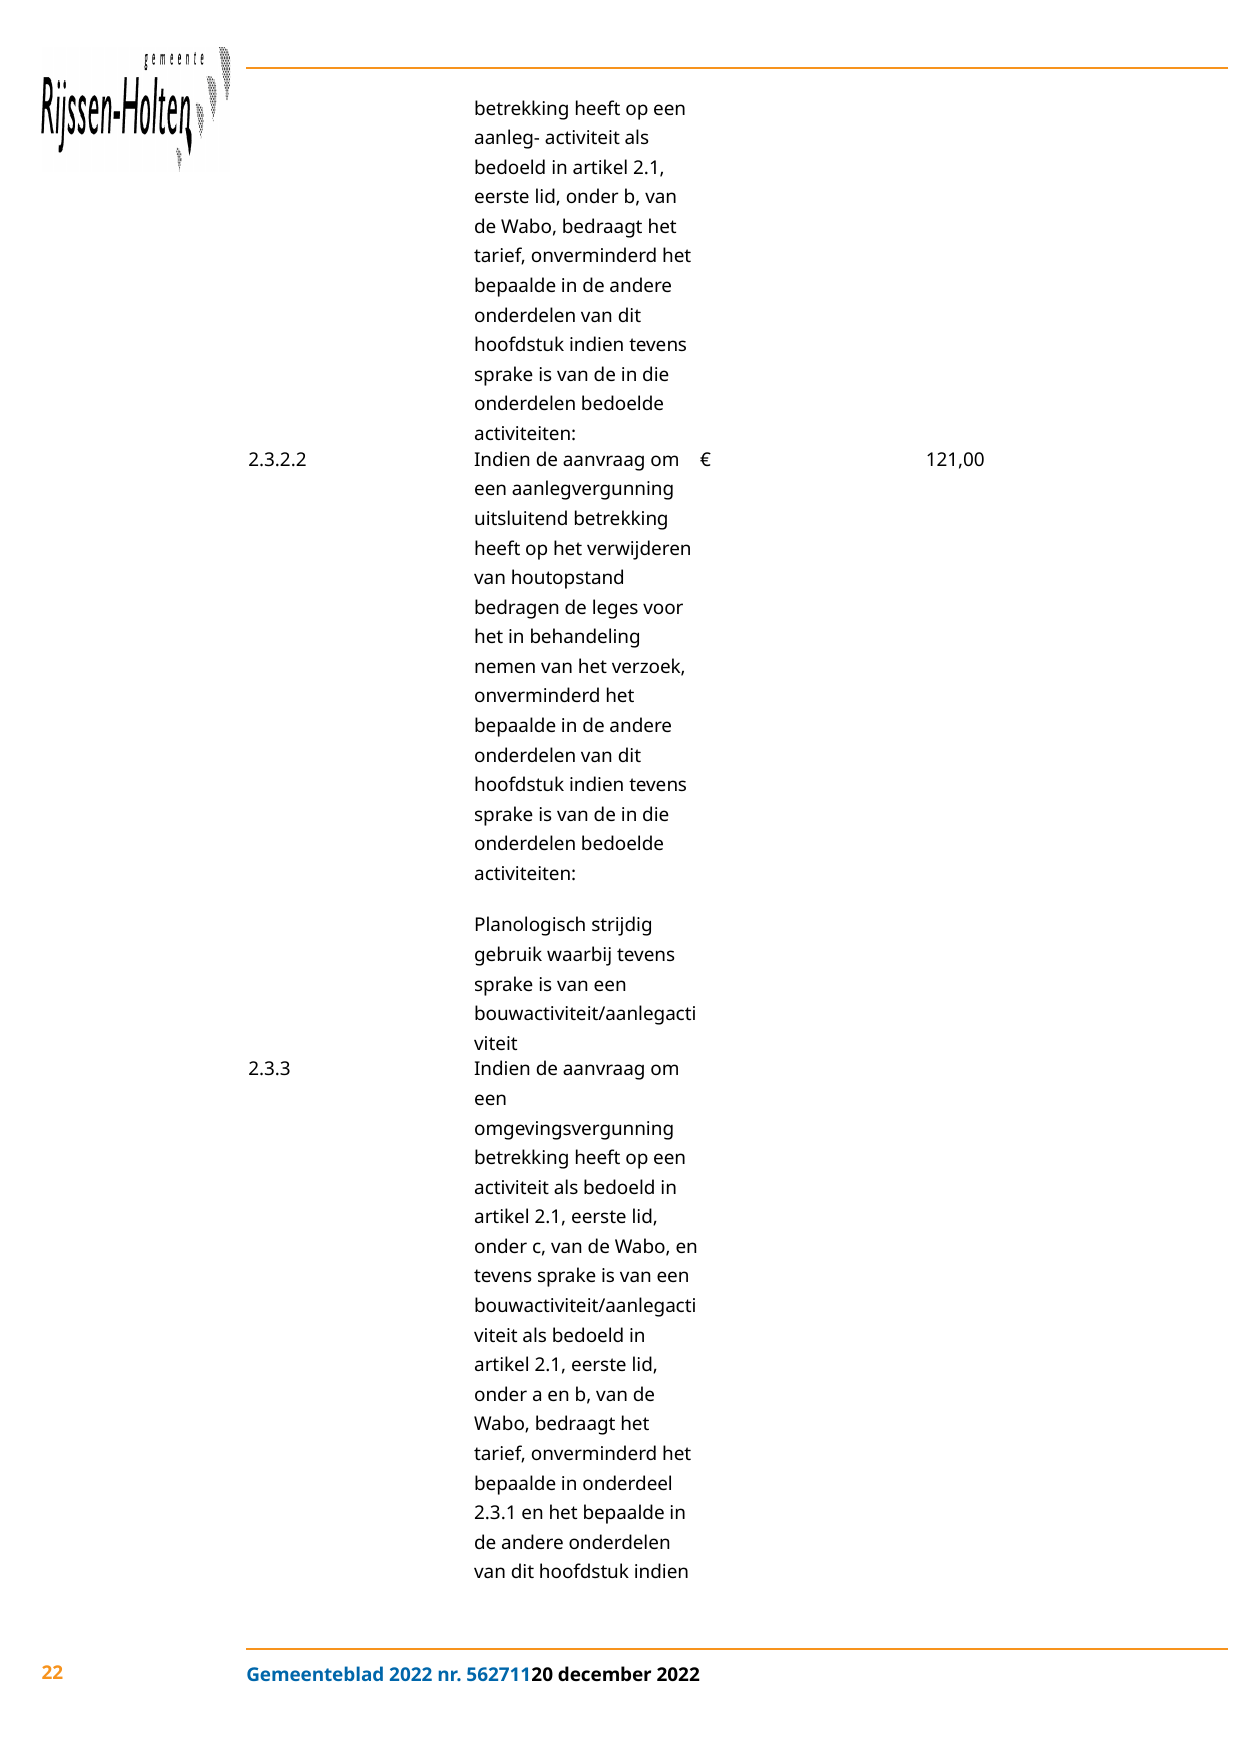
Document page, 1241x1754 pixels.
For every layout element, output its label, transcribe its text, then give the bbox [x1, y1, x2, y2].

table_cell [700, 912, 926, 1056]
table_cell [248, 912, 474, 1056]
picture [41, 47, 231, 172]
table_cell [926, 95, 1152, 446]
table_cell [474, 886, 700, 912]
table_cell [926, 886, 1152, 912]
table_cell [926, 1056, 1152, 1584]
table_cell 2.3.3 [248, 1056, 474, 1584]
table_cell 121,00 [926, 446, 1152, 886]
table_cell [700, 1056, 926, 1584]
table_cell [248, 886, 474, 912]
table_cell Indien de aanvraag om een omgevingsvergunning betrekking heeft op een activiteit als bedoeld in artikel 2.1, eerste lid, onder c, van de Wabo, en tevens sprake is van een bouwactiviteit/aanlegactiviteit als bedoeld in artikel 2.1, eerste lid, onder a en b, van de Wabo, bedraagt het tarief, onverminderd het bepaalde in onderdeel 2.3.1 en het bepaalde in de andere onderdelen van dit hoofdstuk indien [474, 1056, 700, 1584]
table_cell [248, 95, 474, 446]
table_cell [700, 886, 926, 912]
table_cell Planologisch strijdig gebruik waarbij tevens sprake is van een bouwactiviteit/aanlegactiviteit [474, 912, 700, 1056]
table_cell € [700, 446, 926, 886]
table_cell Indien de aanvraag om een aanlegvergunning uitsluitend betrekking heeft op het verwijderen van houtopstand bedragen de leges voor het in behandeling nemen van het verzoek, onverminderd het bepaalde in de andere onderdelen van dit hoofdstuk indien tevens sprake is van de in die onderdelen bedoelde activiteiten: [474, 446, 700, 886]
table_cell betrekking heeft op een aanleg- activiteit als bedoeld in artikel 2.1, eerste lid, onder b, van de Wabo, bedraagt het tarief, onverminderd het bepaalde in de andere onderdelen van dit hoofdstuk indien tevens sprake is van de in die onderdelen bedoelde activiteiten: [474, 95, 700, 446]
table_cell [926, 912, 1152, 1056]
table_cell 2.3.2.2 [248, 446, 474, 886]
table_cell [700, 95, 926, 446]
